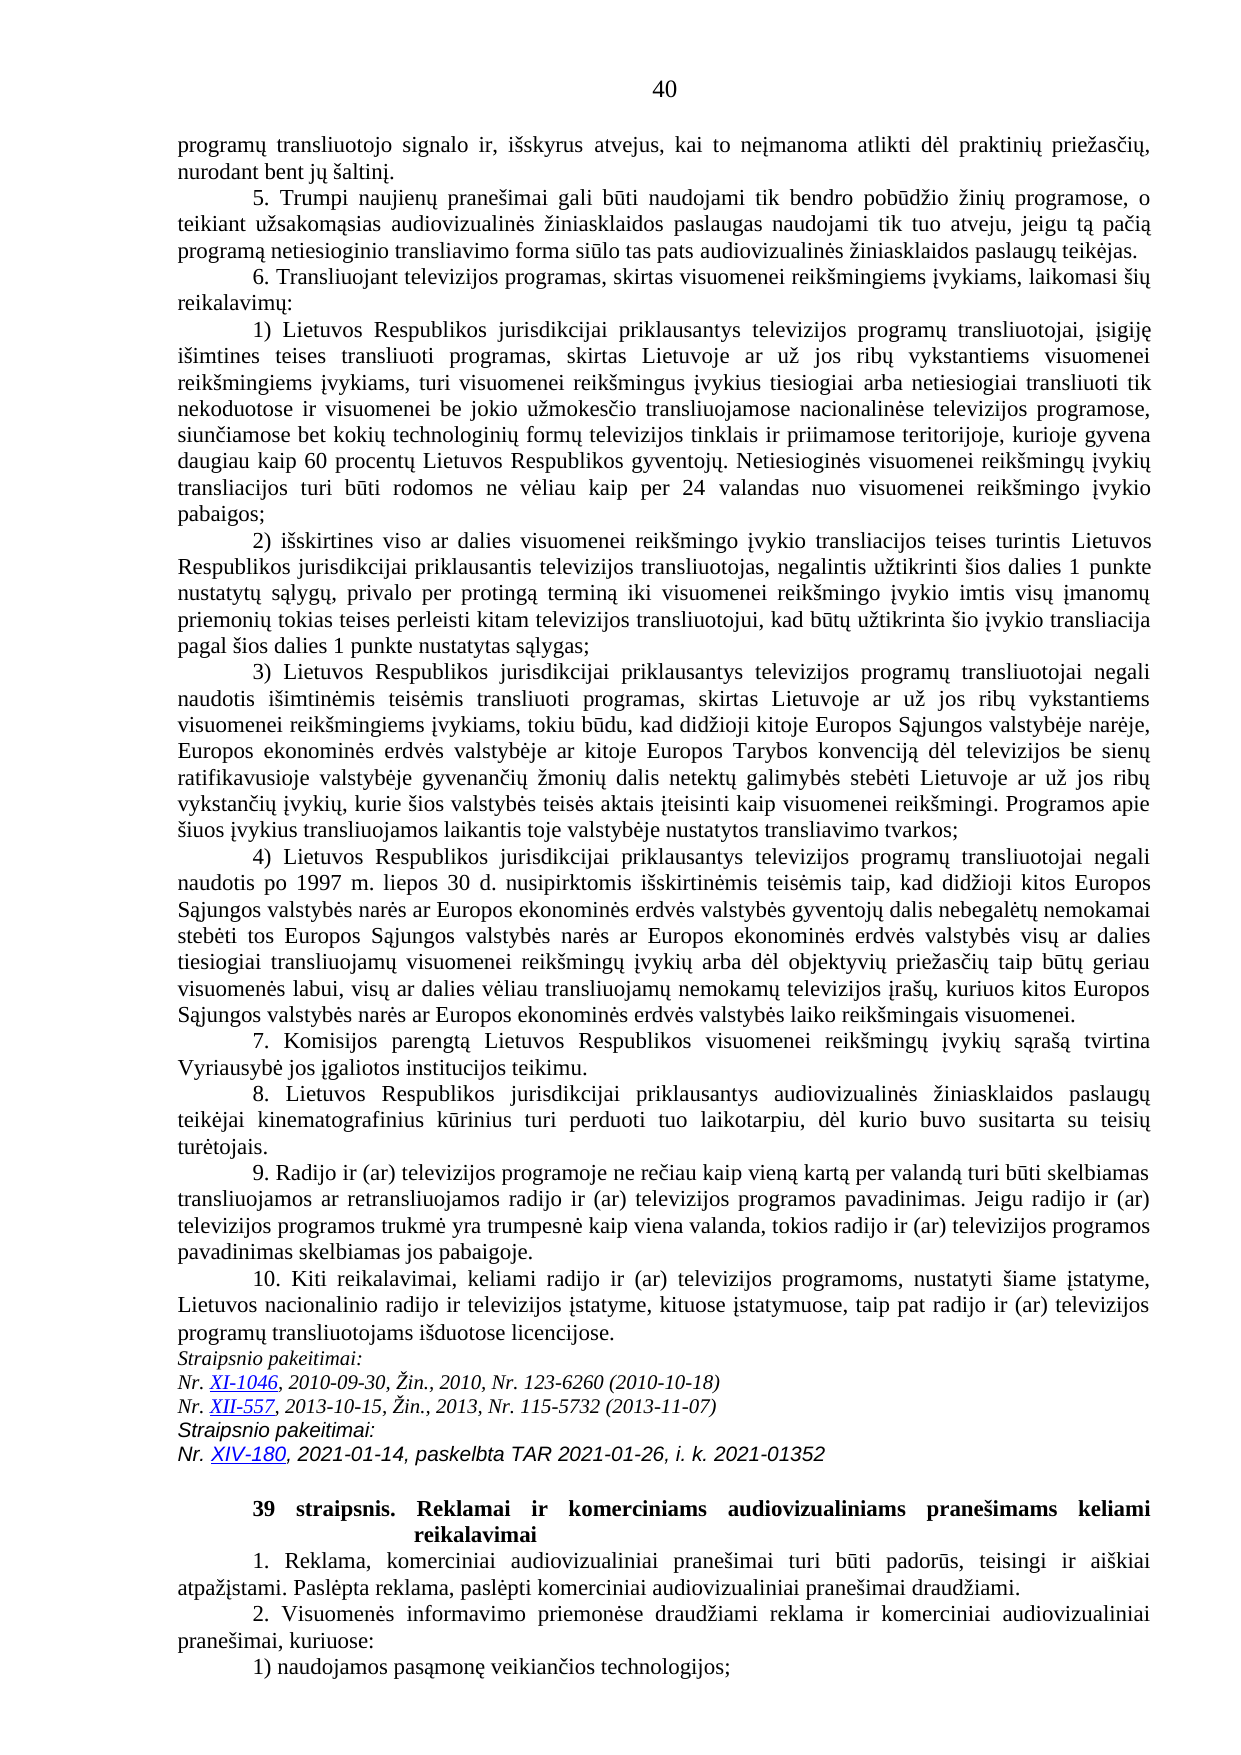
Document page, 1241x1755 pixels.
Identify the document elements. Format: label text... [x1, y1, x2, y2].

text 39 straipsnis. Reklamai ir komerciniams audiovizualiniams pranešimams keliami reikalavimai [252, 1495, 1152, 1548]
text 8. Lietuvos Respublikos jurisdikcijai priklausantys audiovizualinės žiniasklaidos paslaugų teikėjai kinematografinius kūrinius turi perduoti tuo laikotarpiu, dėl kurio buvo susitarta su teisių turėtojais. [177, 1080, 1152, 1159]
text 2. Visuomenės informavimo priemonėse draudžiami reklama ir komerciniai audiovizualiniai pranešimai, kuriuose: [177, 1600, 1152, 1653]
text 6. Transliuojant televizijos programas, skirtas visuomenei reikšmingiems įvykiams, laikomasi šių reikalavimų: [177, 263, 1152, 316]
text 7. Komisijos parengtą Lietuvos Respublikos visuomenei reikšmingų įvykių sąrašą tvirtina Vyriausybė jos įgaliotos institucijos teikimu. [177, 1027, 1152, 1080]
text 1) Lietuvos Respublikos jurisdikcijai priklausantys televizijos programų transliuotojai, įsigiję išimtines teises transliuoti programas, skirtas Lietuvoje ar už jos ribų vykstantiems visuomenei reikšmingiems įvykiams, turi visuomenei reikšmingus įvykius tiesiogiai arba netiesiogiai transliuoti tik nekoduotose ir visuomenei be jokio užmokesčio transliuojamose nacionalinėse televizijos programose, siunčiamose bet kokių technologinių formų televizijos tinklais ir priimamose teritorijoje, kurioje gyvena daugiau kaip 60 procentų Lietuvos Respublikos gyventojų. Netiesioginės visuomenei reikšmingų įvykių transliacijos turi būti rodomos ne vėliau kaip per 24 valandas nuo visuomenei reikšmingo įvykio pabaigos; [177, 316, 1152, 527]
text 2) išskirtines viso ar dalies visuomenei reikšmingo įvykio transliacijos teises turintis Lietuvos Respublikos jurisdikcijai priklausantis televizijos transliuotojas, negalintis užtikrinti šios dalies 1 punkte nustatytų sąlygų, privalo per protingą terminą iki visuomenei reikšmingo įvykio imtis visų įmanomų priemonių tokias teises perleisti kitam televizijos transliuotojui, kad būtų užtikrinta šio įvykio transliacija pagal šios dalies 1 punkte nustatytas sąlygas; [177, 527, 1152, 658]
text programų transliuotojo signalo ir, išskyrus atvejus, kai to neįmanoma atlikti dėl praktinių priežasčių, nurodant bent jų šaltinį. [177, 131, 1152, 184]
text 10. Kiti reikalavimai, keliami radijo ir (ar) televizijos programoms, nustatyti šiame įstatyme, Lietuvos nacionalinio radijo ir televizijos įstatyme, kituose įstatymuose, taip pat radijo ir (ar) televizijos programų transliuotojams išduotose licencijose. [177, 1264, 1152, 1346]
text Nr. XIV-180, 2021-01-14, paskelbta TAR 2021-01-26, i. k. 2021-01352 [177, 1442, 1152, 1466]
text 5. Trumpi naujienų pranešimai gali būti naudojami tik bendro pobūdžio žinių programose, o teikiant užsakomąsias audiovizualinės žiniasklaidos paslaugas naudojami tik tuo atveju, jeigu tą pačią programą netiesioginio transliavimo forma siūlo tas pats audiovizualinės žiniasklaidos paslaugų teikėjas. [177, 184, 1152, 263]
text 3) Lietuvos Respublikos jurisdikcijai priklausantys televizijos programų transliuotojai negali naudotis išimtinėmis teisėmis transliuoti programas, skirtas Lietuvoje ar už jos ribų vykstantiems visuomenei reikšmingiems įvykiams, tokiu būdu, kad didžioji kitoje Europos Sąjungos valstybėje narėje, Europos ekonominės erdvės valstybėje ar kitoje Europos Tarybos konvenciją dėl televizijos be sienų ratifikavusioje valstybėje gyvenančių žmonių dalis netektų galimybės stebėti Lietuvoje ar už jos ribų vykstančių įvykių, kurie šios valstybės teisės aktais įteisinti kaip visuomenei reikšmingi. Programos apie šiuos įvykius transliuojamos laikantis toje valstybėje nustatytos transliavimo tvarkos; [177, 658, 1152, 843]
text Straipsnio pakeitimai: [177, 1418, 1152, 1442]
text 4) Lietuvos Respublikos jurisdikcijai priklausantys televizijos programų transliuotojai negali naudotis po 1997 m. liepos 30 d. nusipirktomis išskirtinėmis teisėmis taip, kad didžioji kitos Europos Sąjungos valstybės narės ar Europos ekonominės erdvės valstybės gyventojų dalis nebegalėtų nemokamai stebėti tos Europos Sąjungos valstybės narės ar Europos ekonominės erdvės valstybės visų ar dalies tiesiogiai transliuojamų visuomenei reikšmingų įvykių arba dėl objektyvių priežasčių taip būtų geriau visuomenės labui, visų ar dalies vėliau transliuojamų nemokamų televizijos įrašų, kuriuos kitos Europos Sąjungos valstybės narės ar Europos ekonominės erdvės valstybės laiko reikšmingais visuomenei. [177, 843, 1152, 1027]
text 1) naudojamos pasąmonę veikiančios technologijos; [177, 1653, 1152, 1679]
text 1. Reklama, komerciniai audiovizualiniai pranešimai turi būti padorūs, teisingi ir aiškiai atpažįstami. Paslėpta reklama, paslėpti komerciniai audiovizualiniai pranešimai draudžiami. [177, 1548, 1152, 1600]
text Nr. XII-557, 2013-10-15, Žin., 2013, Nr. 115-5732 (2013-11-07) [177, 1394, 1152, 1418]
text Nr. XI-1046, 2010-09-30, Žin., 2010, Nr. 123-6260 (2010-10-18) [177, 1370, 1152, 1394]
text 9. Radijo ir (ar) televizijos programoje ne rečiau kaip vieną kartą per valandą turi būti skelbiamas transliuojamos ar retransliuojamos radijo ir (ar) televizijos programos pavadinimas. Jeigu radijo ir (ar) televizijos programos trukmė yra trumpesnė kaip viena valanda, tokios radijo ir (ar) televizijos programos pavadinimas skelbiamas jos pabaigoje. [177, 1159, 1152, 1264]
text Straipsnio pakeitimai: [177, 1346, 1152, 1370]
